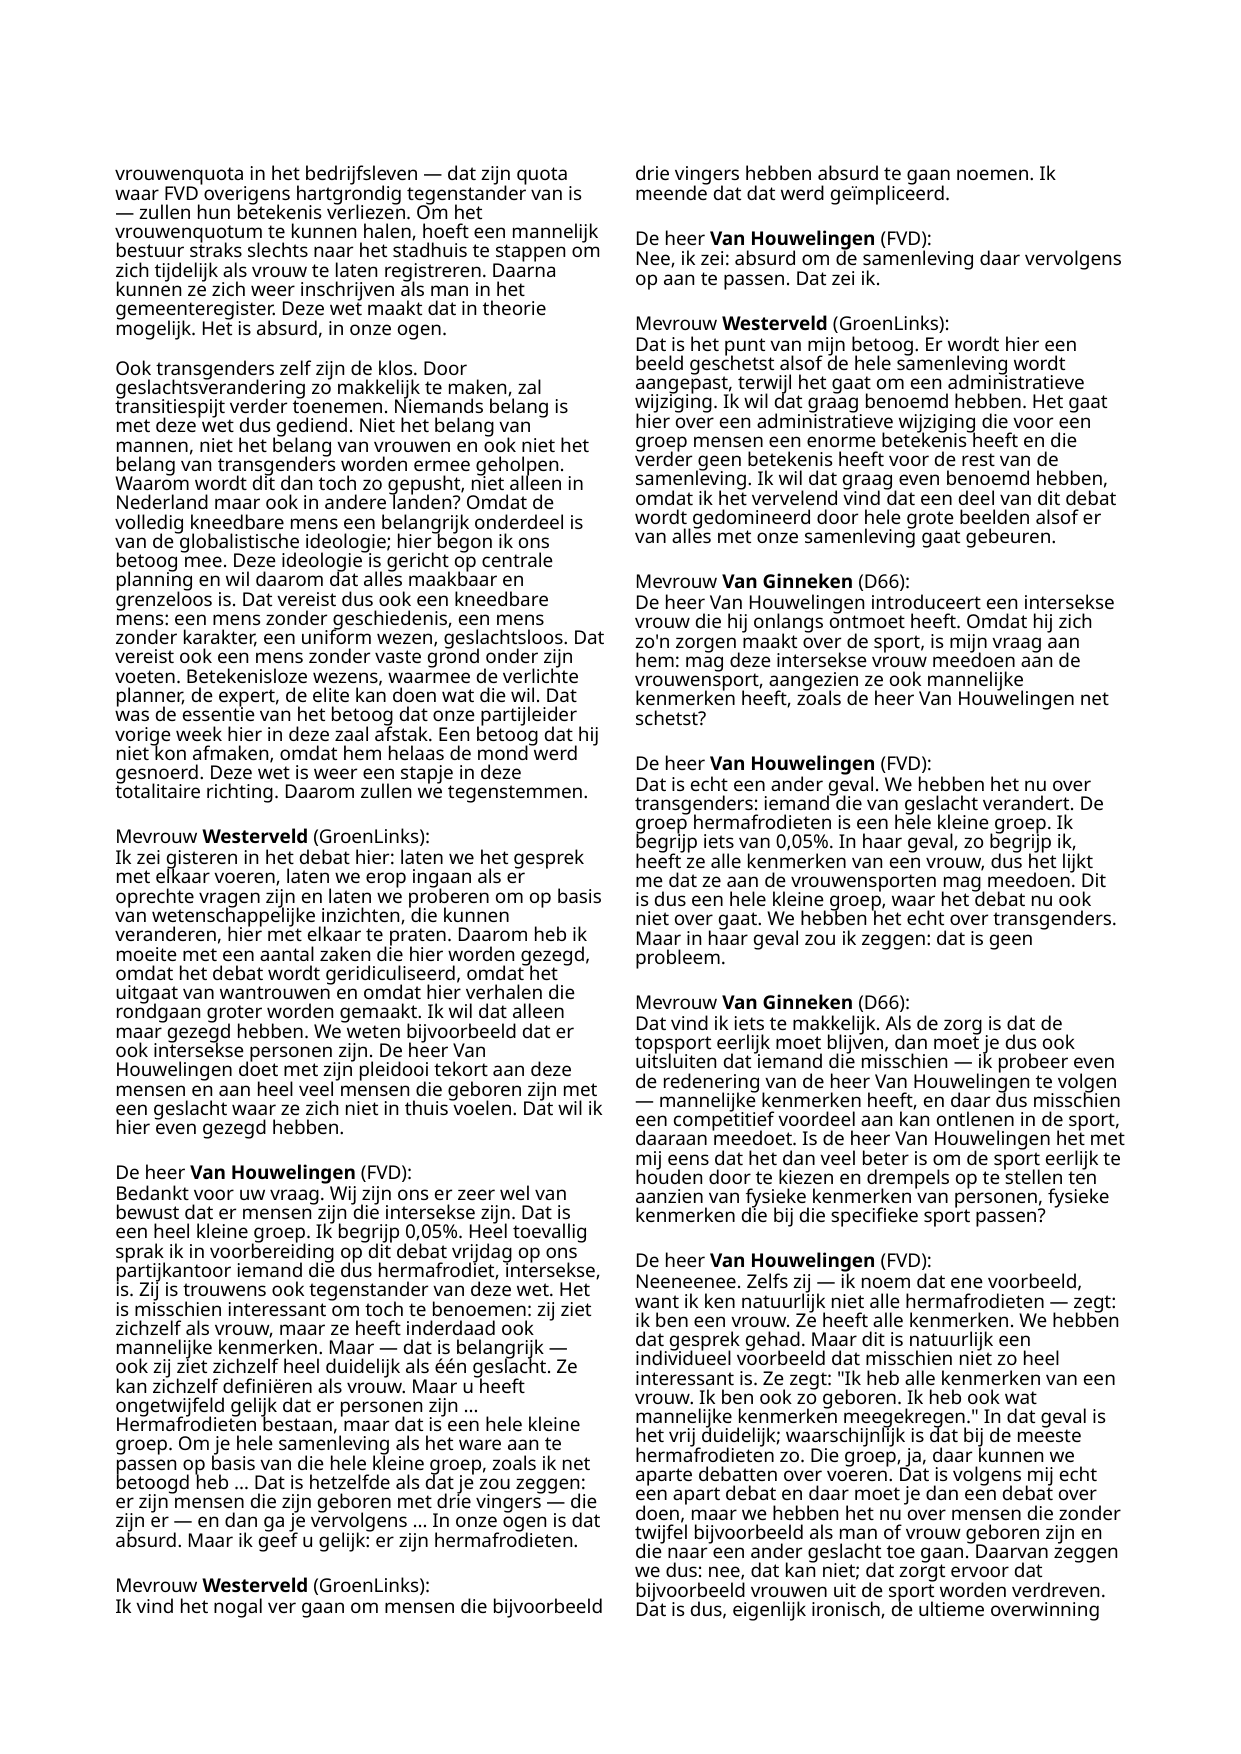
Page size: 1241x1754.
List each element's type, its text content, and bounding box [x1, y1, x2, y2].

text De heer Van Houwelingen (FVD): [115, 1159, 605, 1185]
text Nee, ik zei: absurd om de samenleving daar vervolgens op aan te passen. Dat zei ik. [635, 250, 1125, 289]
text Ik zei gisteren in het debat hier: laten we het gesprek met elkaar voeren, laten we erop ingaan als er oprechte vragen zijn en laten we proberen om op basis van wetenschappelijke inzichten, die kunnen veranderen, hier met elkaar te praten. Daarom heb ik moeite met een aantal zaken die hier worden gezegd, omdat het debat wordt geridiculiseerd, omdat het uitgaat van wantrouwen en omdat hier verhalen die rondgaan groter worden gemaakt. Ik wil dat alleen maar gezegd hebben. We weten bijvoorbeeld dat er ook intersekse personen zijn. De heer Van Houwelingen doet met zijn pleidooi tekort aan deze mensen en aan heel veel mensen die geboren zijn met een geslacht waar ze zich niet in thuis voelen. Dat wil ik hier even gezegd hebben. [115, 849, 605, 1138]
text Mevrouw Van Ginneken (D66): [635, 568, 1125, 594]
text Mevrouw Westerveld (GroenLinks): [635, 310, 1125, 336]
text De heer Van Houwelingen (FVD): [635, 750, 1125, 776]
text drie vingers hebben absurd te gaan noemen. Ik meende dat dat werd geïmpliceerd. [635, 165, 1125, 204]
text De heer Van Houwelingen introduceert een intersekse vrouw die hij onlangs ontmoet heeft. Omdat hij zich zo'n zorgen maakt over de sport, is mijn vraag aan hem: mag deze intersekse vrouw meedoen aan de vrouwensport, aangezien ze ook mannelijke kenmerken heeft, zoals de heer Van Houwelingen net schetst? [635, 594, 1125, 729]
text Ook transgenders zelf zijn de klos. Door geslachtsverandering zo makkelijk te maken, zal transitiespijt verder toenemen. Niemands belang is met deze wet dus gediend. Niet het belang van mannen, niet het belang van vrouwen en ook niet het belang van transgenders worden ermee geholpen. Waarom wordt dit dan toch zo gepusht, niet alleen in Nederland maar ook in andere landen? Omdat de volledig kneedbare mens een belangrijk onderdeel is van de globalistische ideologie; hier begon ik ons betoog mee. Deze ideologie is gericht op centrale planning en wil daarom dat alles maakbaar en grenzeloos is. Dat vereist dus ook een kneedbare mens: een mens zonder geschiedenis, een mens zonder karakter, een uniform wezen, geslachtsloos. Dat vereist ook een mens zonder vaste grond onder zijn voeten. Betekenisloze wezens, waarmee de verlichte planner, de expert, de elite kan doen wat die wil. Dat was de essentie van het betoog dat onze partijleider vorige week hier in deze zaal afstak. Een betoog dat hij niet kon afmaken, omdat hem helaas de mond werd gesnoerd. Deze wet is weer een stapje in deze totalitaire richting. Daarom zullen we tegenstemmen. [115, 359, 605, 803]
text Mevrouw Van Ginneken (D66): [635, 989, 1125, 1015]
text De heer Van Houwelingen (FVD): [635, 225, 1125, 250]
text Dat is echt een ander geval. We hebben het nu over transgenders: iemand die van geslacht verandert. De groep hermafrodieten is een hele kleine groep. Ik begrijp iets van 0,05%. In haar geval, zo begrijp ik, heeft ze alle kenmerken van een vrouw, dus het lijkt me dat ze aan de vrouwensporten mag meedoen. Dit is dus een hele kleine groep, waar het debat nu ook niet over gaat. We hebben het echt over transgenders. Maar in haar geval zou ik zeggen: dat is geen probleem. [635, 776, 1125, 968]
text Dat vind ik iets te makkelijk. Als de zorg is dat de topsport eerlijk moet blijven, dan moet je dus ook uitsluiten dat iemand die misschien — ik probeer even de redenering van de heer Van Houwelingen te volgen — mannelijke kenmerken heeft, en daar dus misschien een competitief voordeel aan kan ontlenen in de sport, daaraan meedoet. Is de heer Van Houwelingen het met mij eens dat het dan veel beter is om de sport eerlijk te houden door te kiezen en drempels op te stellen ten aanzien van fysieke kenmerken van personen, fysieke kenmerken die bij die specifieke sport passen? [635, 1015, 1125, 1227]
text Neeneenee. Zelfs zij — ik noem dat ene voorbeeld, want ik ken natuurlijk niet alle hermafrodieten — zegt: ik ben een vrouw. Ze heeft alle kenmerken. We hebben dat gesprek gehad. Maar dit is natuurlijk een individueel voorbeeld dat misschien niet zo heel interessant is. Ze zegt: "Ik heb alle kenmerken van een vrouw. Ik ben ook zo geboren. Ik heb ook wat mannelijke kenmerken meegekregen." In dat geval is het vrij duidelijk; waarschijnlijk is dat bij de meeste hermafrodieten zo. Die groep, ja, daar kunnen we aparte debatten over voeren. Dat is volgens mij echt een apart debat en daar moet je dan een debat over doen, maar we hebben het nu over mensen die zonder twijfel bijvoorbeeld als man of vrouw geboren zijn en die naar een ander geslacht toe gaan. Daarvan zeggen we dus: nee, dat kan niet; dat zorgt ervoor dat bijvoorbeeld vrouwen uit de sport worden verdreven. Dat is dus, eigenlijk ironisch, de ultieme overwinning [635, 1273, 1125, 1620]
text Bedankt voor uw vraag. Wij zijn ons er zeer wel van bewust dat er mensen zijn die intersekse zijn. Dat is een heel kleine groep. Ik begrijp 0,05%. Heel toevallig sprak ik in voorbereiding op dit debat vrijdag op ons partijkantoor iemand die dus hermafrodiet, intersekse, is. Zij is trouwens ook tegenstander van deze wet. Het is misschien interessant om toch te benoemen: zij ziet zichzelf als vrouw, maar ze heeft inderdaad ook mannelijke kenmerken. Maar — dat is belangrijk — ook zij ziet zichzelf heel duidelijk als één geslacht. Ze kan zichzelf definiëren als vrouw. Maar u heeft ongetwijfeld gelijk dat er personen zijn … Hermafrodieten bestaan, maar dat is een hele kleine groep. Om je hele samenleving als het ware aan te passen op basis van die hele kleine groep, zoals ik net betoogd heb … Dat is hetzelfde als dat je zou zeggen: er zijn mensen die zijn geboren met drie vingers — die zijn er — en dan ga je vervolgens … In onze ogen is dat absurd. Maar ik geef u gelijk: er zijn hermafrodieten. [115, 1185, 605, 1551]
text Mevrouw Westerveld (GroenLinks): [115, 823, 605, 849]
text Mevrouw Westerveld (GroenLinks): [115, 1572, 605, 1598]
text Ik vind het nogal ver gaan om mensen die bijvoorbeeld [115, 1598, 605, 1617]
text De heer Van Houwelingen (FVD): [635, 1248, 1125, 1273]
text Dat is het punt van mijn betoog. Er wordt hier een beeld geschetst alsof de hele samenleving wordt aangepast, terwijl het gaat om een administratieve wijziging. Ik wil dat graag benoemd hebben. Het gaat hier over een administratieve wijziging die voor een groep mensen een enorme betekenis heeft en die verder geen betekenis heeft voor de rest van de samenleving. Ik wil dat graag even benoemd hebben, omdat ik het vervelend vind dat een deel van dit debat wordt gedomineerd door hele grote beelden alsof er van alles met onze samenleving gaat gebeuren. [635, 336, 1125, 547]
text vrouwenquota in het bedrijfsleven — dat zijn quota waar FVD overigens hartgrondig tegenstander van is — zullen hun betekenis verliezen. Om het vrouwenquotum te kunnen halen, hoeft een mannelijk bestuur straks slechts naar het stadhuis te stappen om zich tijdelijk als vrouw te laten registreren. Daarna kunnen ze zich weer inschrijven als man in het gemeenteregister. Deze wet maakt dat in theorie mogelijk. Het is absurd, in onze ogen. [115, 165, 605, 339]
